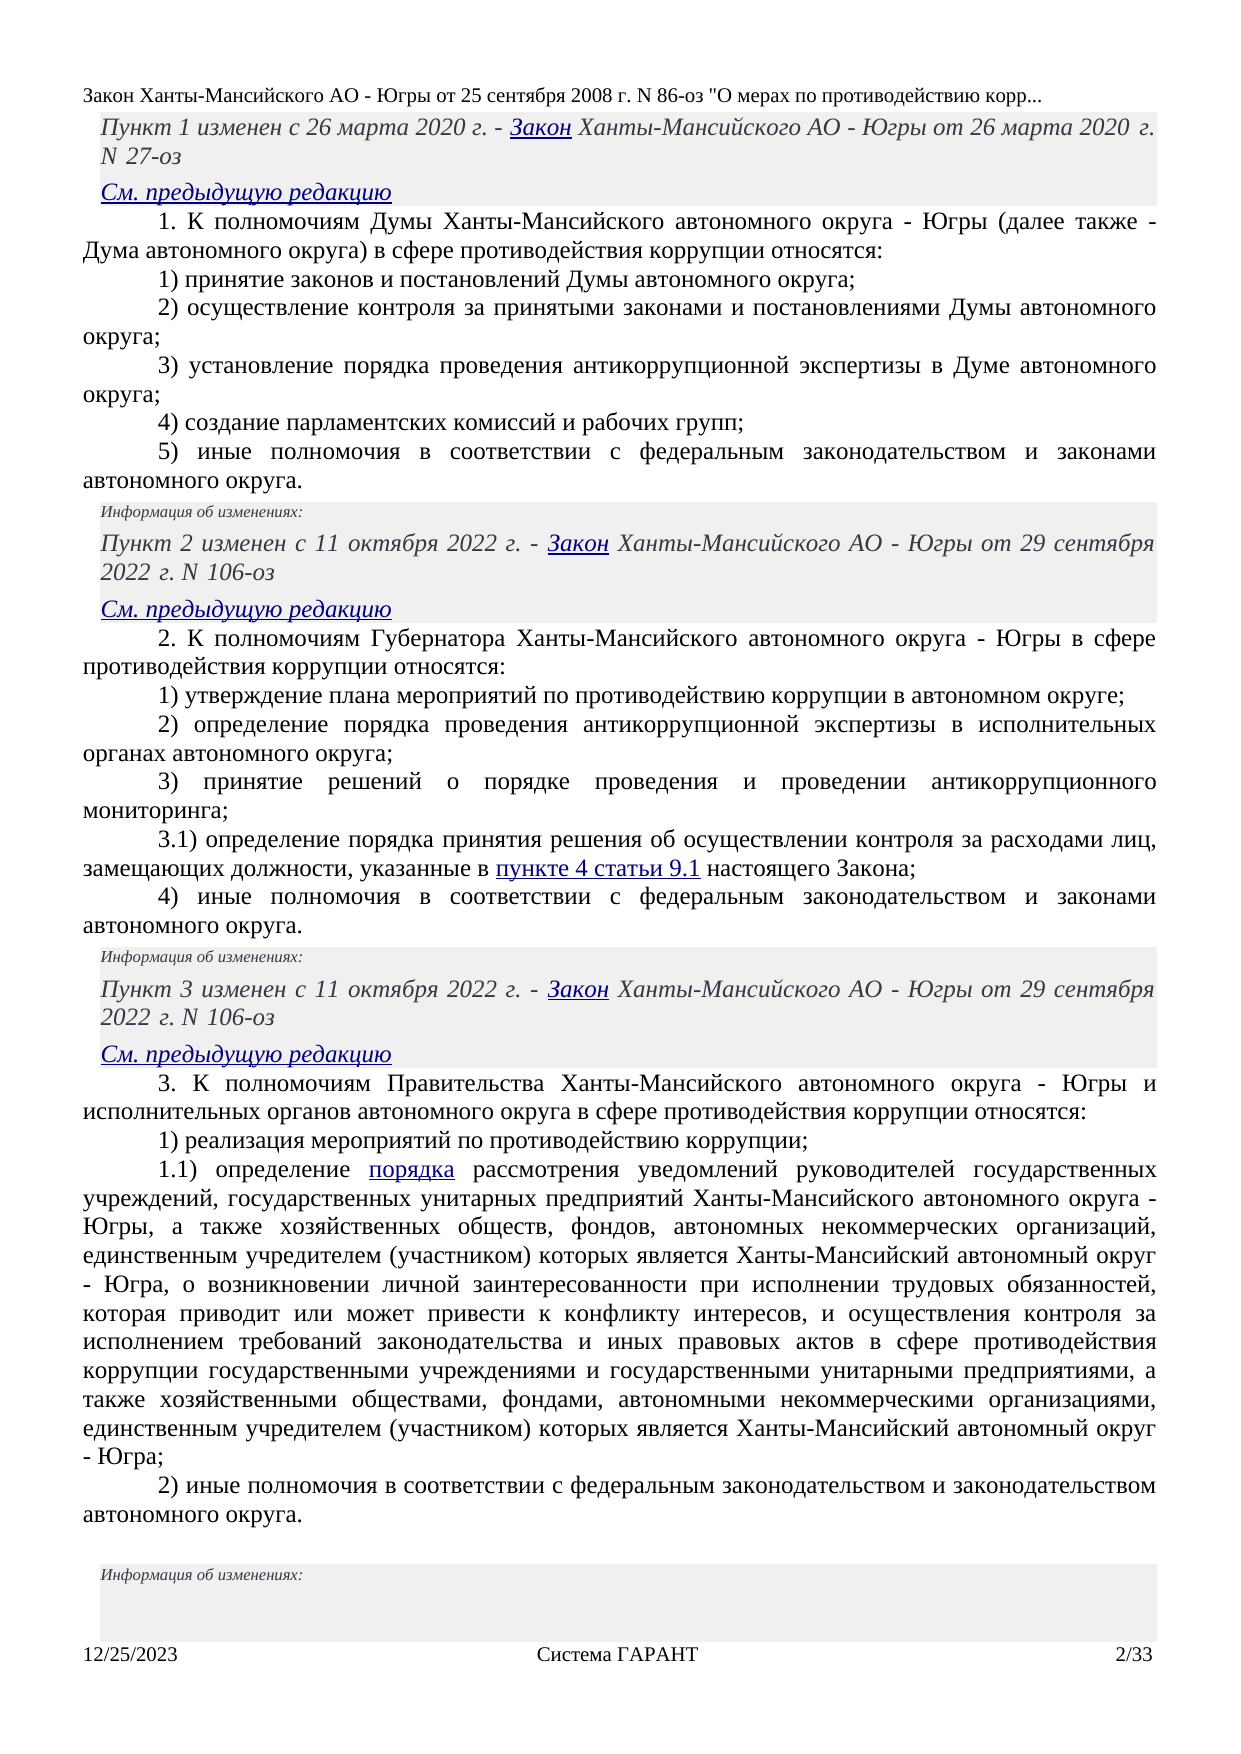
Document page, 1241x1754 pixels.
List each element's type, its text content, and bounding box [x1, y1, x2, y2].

text 1) реализация мероприятий по противодействию коррупции; [83, 1125, 1157, 1154]
text 3.1) определение порядка принятия решения об осуществлении контроля за расходами лиц, замещающих должности, указанные в пункте 4 статьи 9.1 настоящего Закона; [83, 824, 1157, 881]
text 4) создание парламентских комиссий и рабочих групп; [83, 407, 1157, 436]
text 1. К полномочиям Думы Ханты-Мансийского автономного округа - Югры (далее также - Дума автономного округа) в сфере противодействия коррупции относятся: [83, 206, 1157, 264]
text 2) иные полномочия в соответствии с федеральным законодательством и законодательством автономного округа. [83, 1470, 1157, 1528]
text Пункт 3 изменен с 11 октября 2022 г. - Закон Ханты-Мансийского АО - Югры от 29 сентября 2022 г. N 106-оз [100, 1002, 1157, 1031]
text 2) определение порядка проведения антикоррупционной экспертизы в исполнительных органах автономного округа; [83, 709, 1157, 766]
text См. предыдущую редакцию [394, 1039, 1157, 1068]
text 3) принятие решений о порядке проведения и проведении антикоррупционного мониторинга; [83, 766, 1157, 824]
text 1) утверждение плана мероприятий по противодействию коррупции в автономном округе; [83, 680, 1157, 709]
text 2. К полномочиям Губернатора Ханты-Мансийского автономного округа - Югры в сфере противодействия коррупции относятся: [83, 623, 1157, 680]
text Информация об изменениях: [305, 947, 1157, 966]
text 5) иные полномочия в соответствии с федеральным законодательством и законами автономного округа. [83, 436, 1157, 494]
text 3. К полномочиям Правительства Ханты-Мансийского автономного округа - Югры и исполнительных органов автономного округа в сфере противодействия коррупции относятся: [83, 1068, 1157, 1125]
text 3) установление порядка проведения антикоррупционной экспертизы в Думе автономного округа; [83, 350, 1157, 407]
text См. предыдущую редакцию [394, 594, 1157, 623]
text 2) осуществление контроля за принятыми законами и постановлениями Думы автономного округа; [83, 292, 1157, 350]
text Пункт 2 изменен с 11 октября 2022 г. - Закон Ханты-Мансийского АО - Югры от 29 сентября 2022 г. N 106-оз [277, 557, 1157, 586]
text 4) иные полномочия в соответствии с федеральным законодательством и законами автономного округа. [83, 881, 1157, 939]
text 1) принятие законов и постановлений Думы автономного округа; [83, 264, 1157, 292]
text Пункт 1 изменен с 26 марта 2020 г. - Закон Ханты-Мансийского АО - Югры от 26 марта 2020 г. N 27-оз [184, 141, 1157, 170]
text См. предыдущую редакцию [100, 177, 1157, 206]
text Информация об изменениях: [305, 502, 1157, 521]
text Информация об изменениях: [305, 1564, 1157, 1583]
text 1.1) определение порядка рассмотрения уведомлений руководителей государственных учреждений, государственных унитарных предприятий Ханты-Мансийского автономного округа - Югры, а также хозяйственных обществ, фондов, автономных некоммерческих организаций, единственным учредителем (участником) которых является Ханты-Мансийский автономный округ - Югра, о возникновении личной заинтересованности при исполнении трудовых обязанностей, которая приводит или может привести к конфликту интересов, и осуществления контроля за исполнением требований законодательства и иных правовых актов в сфере противодействия коррупции государственными учреждениями и государственными унитарными предприятиями, а также хозяйственными обществами, фондами, автономными некоммерческими организациями, единственным учредителем (участником) которых является Ханты-Мансийский автономный округ - Югра; [83, 1154, 1157, 1470]
